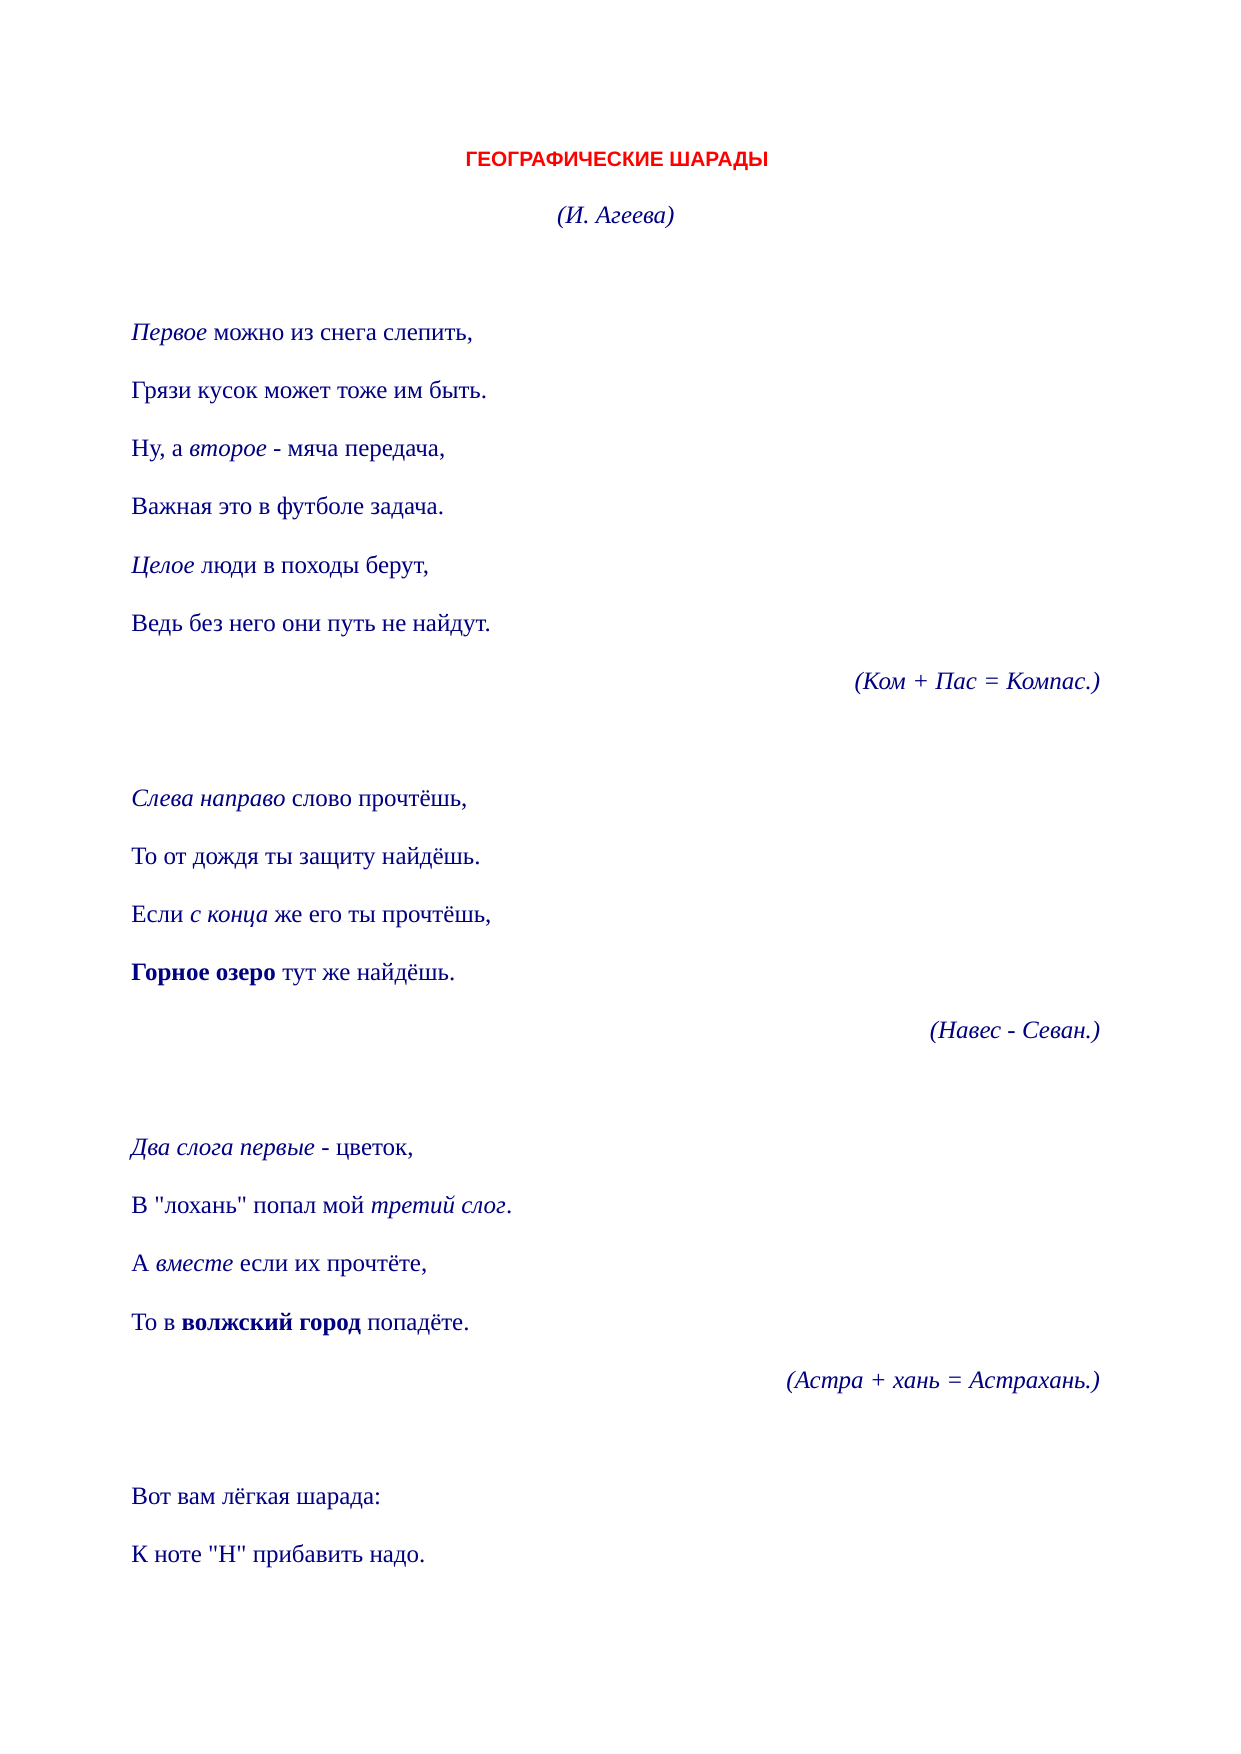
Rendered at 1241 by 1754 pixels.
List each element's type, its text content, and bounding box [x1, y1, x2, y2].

table_header ГЕОГРАФИЧЕСКИЕ ШАРАДЫ (И. Агеева) Первое можно из снега слепить, Грязи кусок может тоже им быть. Ну, а второе - мяча передача, Важная это в футболе задача. Целое люди в походы берут, Ведь без него они путь не найдут. (Ком + Пас = Компас.) Слева направо слово прочтёшь, То от дождя ты защиту найдёшь. Если с конца же его ты прочтёшь, Горное озеро тут же найдёшь. (Навес - Севан.) Два слога первые - цветок, В "лохань" попал мой третий слог. А вместе если их прочтёте, То в волжский город попадёте. (Астра + хань = Астрахань.) Вот вам лёгкая шарада: К ноте "Н" прибавить надо. [118, 147, 1116, 1598]
table_header [1116, 147, 1122, 1598]
